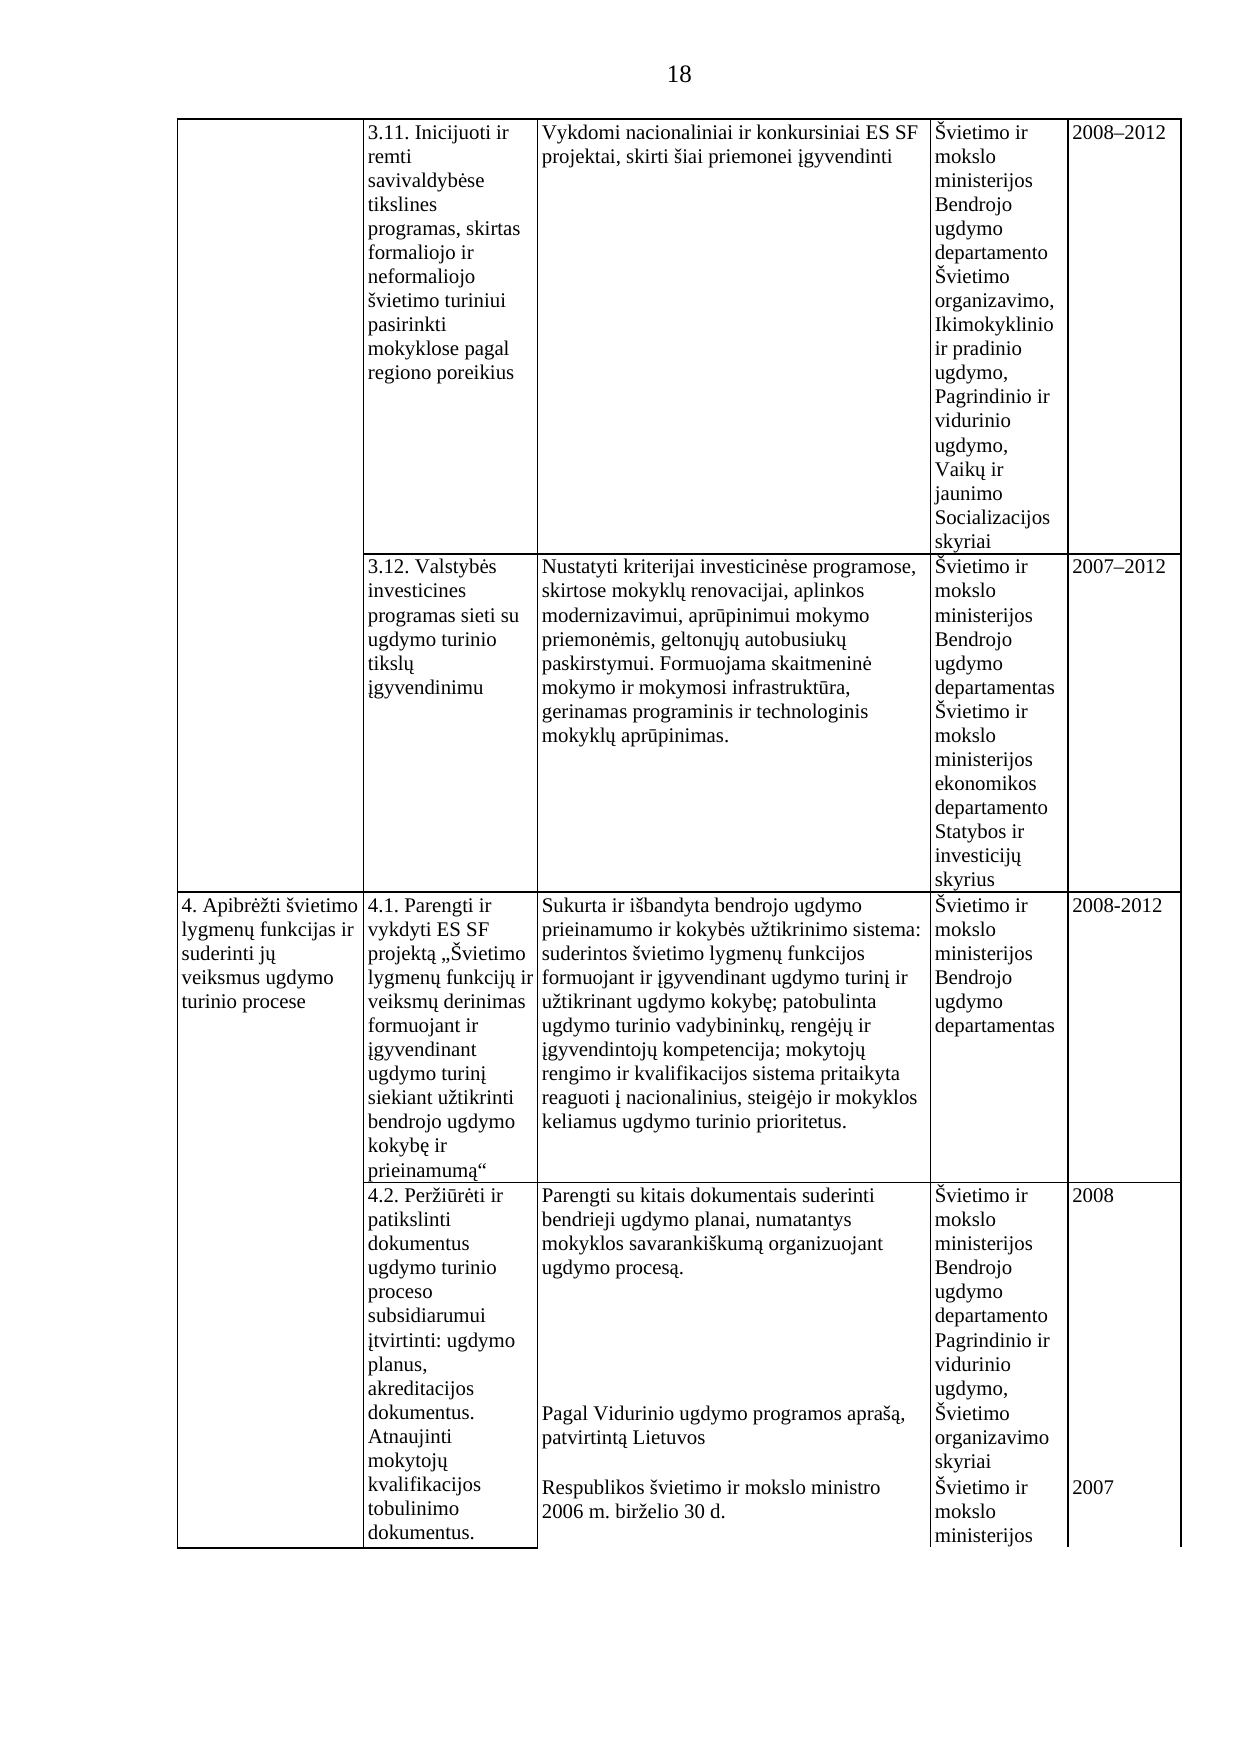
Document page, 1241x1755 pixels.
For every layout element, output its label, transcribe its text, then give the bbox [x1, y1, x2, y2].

table_cell Švietimo ir mokslo ministerijos [931, 1474, 1067, 1547]
table_cell 3.12. Valstybės investicines programas sieti su ugdymo turinio tikslų įgyvendinimu [364, 555, 537, 891]
table_cell Pagal Vidurinio ugdymo programos aprašą, patvirtintą Lietuvos [538, 1400, 930, 1473]
table_cell Vykdomi nacionaliniai ir konkursiniai ES SF projektai, skirti šiai priemonei įgyvendinti [538, 120, 930, 553]
table_cell 2008–2012 [1069, 120, 1180, 553]
table_cell 2007–2012 [1069, 555, 1180, 891]
table_cell 2008 [1069, 1183, 1180, 1400]
table_cell [1069, 1400, 1180, 1473]
table_cell Parengti su kitais dokumentais suderinti bendrieji ugdymo planai, numatantys mokyklos savarankiškumą organizuojant ugdymo procesą. [538, 1183, 930, 1400]
table_cell 4. Apibrėžti švietimo lygmenų funkcijas ir suderinti jų veiksmus ugdymo turinio procese [178, 893, 363, 1547]
table_cell 2008-2012 [1069, 893, 1180, 1182]
table_cell 4.2. Peržiūrėti ir patikslinti dokumentus ugdymo turinio proceso subsidiarumui įtvirtinti: ugdymo planus, akreditacijos dokumentus. Atnaujinti mokytojų kvalifikacijos tobulinimo dokumentus. [364, 1183, 537, 1547]
table_cell 3.11. Inicijuoti ir remti savivaldybėse tikslines programas, skirtas formaliojo ir neformaliojo švietimo turiniui pasirinkti mokyklose pagal regiono poreikius [364, 120, 537, 553]
table_cell Švietimo ir mokslo ministerijos Bendrojo ugdymo departamentas [931, 893, 1067, 1182]
table_cell Sukurta ir išbandyta bendrojo ugdymo prieinamumo ir kokybės užtikrinimo sistema: suderintos švietimo lygmenų funkcijos formuojant ir įgyvendinant ugdymo turinį ir užtikrinant ugdymo kokybę; patobulinta ugdymo turinio vadybininkų, rengėjų ir įgyvendintojų kompetencija; mokytojų rengimo ir kvalifikacijos sistema pritaikyta reaguoti į nacionalinius, steigėjo ir mokyklos keliamus ugdymo turinio prioritetus. [538, 893, 930, 1182]
table_cell Švietimo organizavimo skyriai [931, 1400, 1067, 1473]
table_cell Respublikos švietimo ir mokslo ministro 2006 m. birželio 30 d. [538, 1474, 930, 1547]
table_cell [178, 120, 363, 891]
table_cell 2007 [1069, 1474, 1180, 1547]
table_cell Nustatyti kriterijai investicinėse programose, skirtose mokyklų renovacijai, aplinkos modernizavimui, aprūpinimui mokymo priemonėmis, geltonųjų autobusiukų paskirstymui. Formuojama skaitmeninė mokymo ir mokymosi infrastruktūra, gerinamas programinis ir technologinis mokyklų aprūpinimas. [538, 555, 930, 891]
